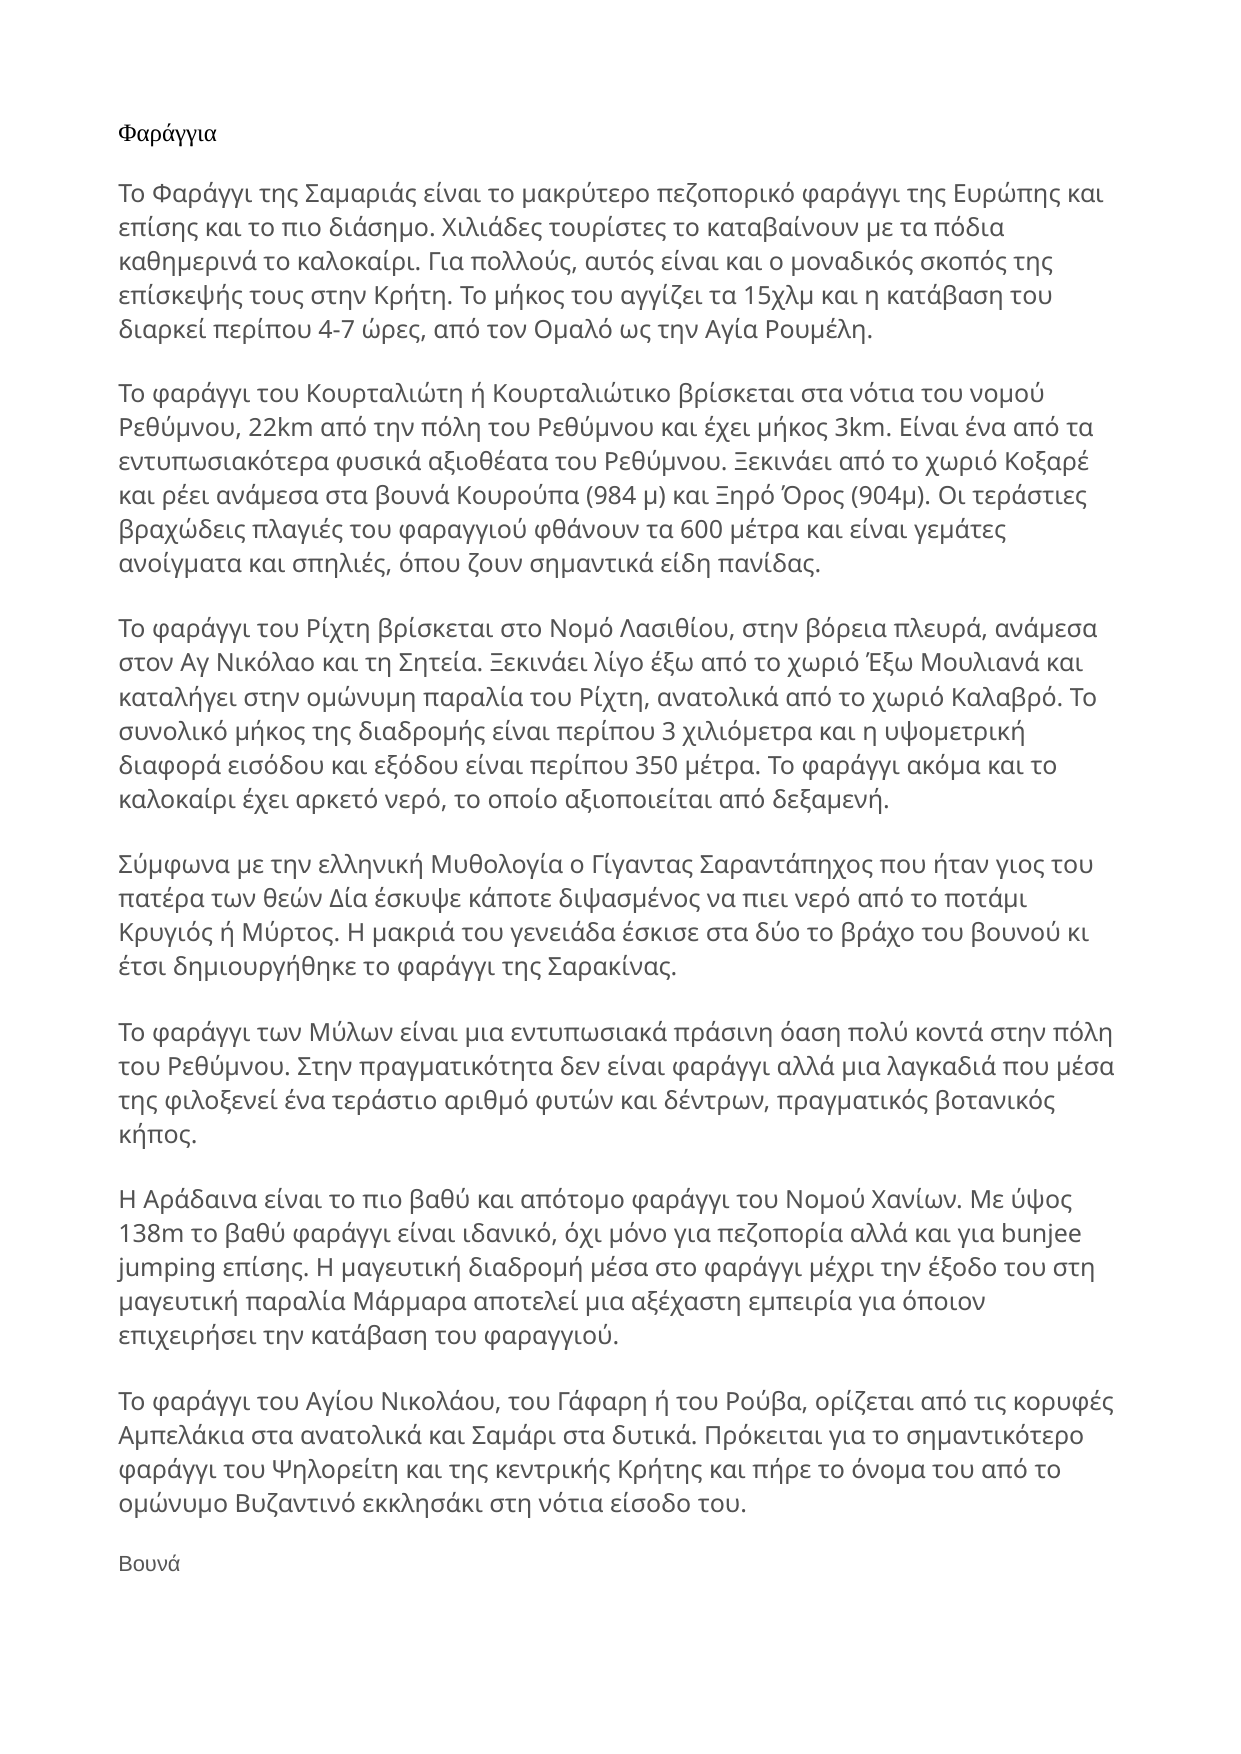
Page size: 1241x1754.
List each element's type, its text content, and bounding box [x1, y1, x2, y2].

text Το φαράγγι του Ρίχτη βρίσκεται στο Νομό Λασιθίου, στην βόρεια πλευρά, ανάμεσα στον Αγ Νικόλαο και τη Σητεία. Ξεκινάει λίγο έξω από το χωριό Έξω Μουλιανά και καταλήγει στην ομώνυμη παραλία του Ρίχτη, ανατολικά από το χωριό Καλαβρό. Το συνολικό μήκος της διαδρομής είναι περίπου 3 χιλιόμετρα και η υψομετρική διαφορά εισόδου και εξόδου είναι περίπου 350 μέτρα. Το φαράγγι ακόμα και το καλοκαίρι έχει αρκετό νερό, το οποίο αξιοποιείται από δεξαμενή. [118, 611, 1122, 815]
text Φαράγγια [118, 118, 1122, 147]
text Το Φαράγγι της Σαμαριάς είναι το μακρύτερο πεζοπορικό φαράγγι της Ευρώπης και επίσης και το πιο διάσημο. Χιλιάδες τουρίστες το καταβαίνουν με τα πόδια καθημερινά το καλοκαίρι. Για πολλούς, αυτός είναι και ο μοναδικός σκοπός της επίσκεψής τους στην Κρήτη. Το μήκος του αγγίζει τα 15χλμ και η κατάβαση του διαρκεί περίπου 4-7 ώρες, από τον Ομαλό ως την Αγία Ρουμέλη. [118, 176, 1122, 346]
text Η Αράδαινα είναι το πιο βαθύ και απότομο φαράγγι του Νομού Χανίων. Με ύψος 138m το βαθύ φαράγγι είναι ιδανικό, όχι μόνο για πεζοπορία αλλά και για bunjee jumping επίσης. Η μαγευτική διαδρομή μέσα στο φαράγγι μέχρι την έξοδο του στη μαγευτική παραλία Mάρμαρα αποτελεί μια αξέχαστη εμπειρία για όποιον επιχειρήσει την κατάβαση του φαραγγιού. [118, 1182, 1122, 1352]
text Βουνά [118, 1551, 1122, 1576]
text Σύμφωνα με την ελληνική Μυθολογία ο Γίγαντας Σαραντάπηχος που ήταν γιος του πατέρα των θεών Δία έσκυψε κάποτε διψασμένος να πιει νερό από το ποτάμι Κρυγιός ή Μύρτος. Η μακριά του γενειάδα έσκισε στα δύο το βράχο του βουνού κι έτσι δημιουργήθηκε το φαράγγι της Σαρακίνας. [118, 847, 1122, 983]
text Το φαράγγι των Μύλων είναι μια εντυπωσιακά πράσινη όαση πολύ κοντά στην πόλη του Ρεθύμνου. Στην πραγματικότητα δεν είναι φαράγγι αλλά μια λαγκαδιά που μέσα της φιλοξενεί ένα τεράστιο αριθμό φυτών και δέντρων, πραγματικός βοτανικός κήπος. [118, 1014, 1122, 1150]
text Το φαράγγι του Κουρταλιώτη ή Κουρταλιώτικο βρίσκεται στα νότια του νομού Ρεθύμνου, 22km από την πόλη του Ρεθύμνου και έχει μήκος 3km. Είναι ένα από τα εντυπωσιακότερα φυσικά αξιοθέατα του Ρεθύμνου. Ξεκινάει από το χωριό Κοξαρέ και ρέει ανάμεσα στα βουνά Κουρούπα (984 μ) και Ξηρό Όρος (904μ). Οι τεράστιες βραχώδεις πλαγιές του φαραγγιού φθάνουν τα 600 μέτρα και είναι γεμάτες ανοίγματα και σπηλιές, όπου ζουν σημαντικά είδη πανίδας. [118, 375, 1122, 580]
text Το φαράγγι του Αγίου Νικολάου, του Γάφαρη ή του Ρούβα, ορίζεται από τις κορυφές Αμπελάκια στα ανατολικά και Σαμάρι στα δυτικά. Πρόκειται για το σημαντικότερο φαράγγι του Ψηλορείτη και της κεντρικής Κρήτης και πήρε το όνομα του από το ομώνυμο Βυζαντινό εκκλησάκι στη νότια είσοδο του. [118, 1383, 1122, 1519]
